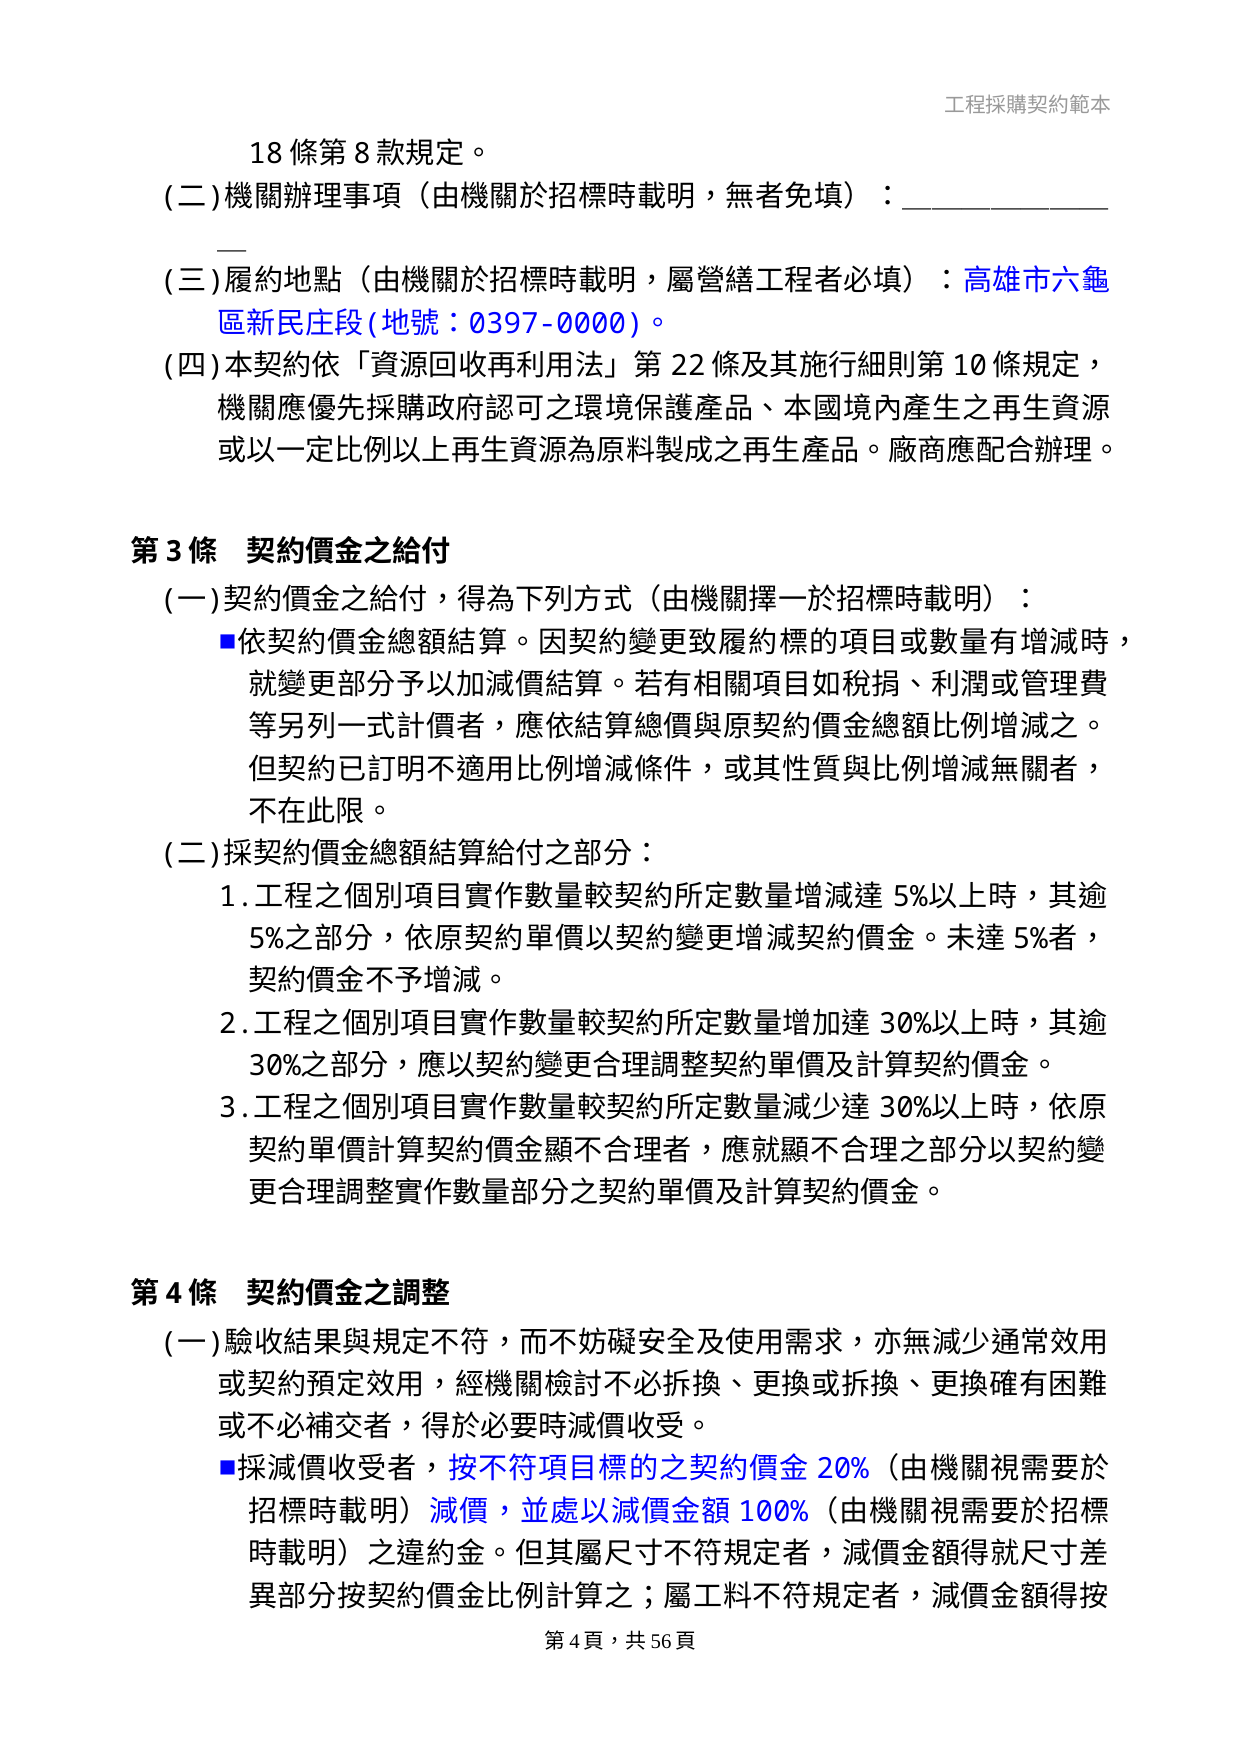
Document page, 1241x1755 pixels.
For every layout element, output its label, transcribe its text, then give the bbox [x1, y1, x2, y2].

text 第3條 契約價金之給付 [130, 527, 1110, 569]
text (二)機關辦理事項（由機關於招標時載明，無者免填）：＿＿＿＿＿＿＿＿ [159, 172, 1110, 257]
text 3.工程之個別項目實作數量較契約所定數量減少達30%以上時，依原契約單價計算契約價金顯不合理者，應就顯不合理之部分以契約變更合理調整實作數量部分之契約單價及計算契約價金。 [218, 1084, 1108, 1211]
text ■依契約價金總額結算。因契約變更致履約標的項目或數量有增減時，就變更部分予以加減價結算。若有相關項目如稅捐、利潤或管理費等另列一式計價者，應依結算總價與原契約價金總額比例增減之。但契約已訂明不適用比例增減條件，或其性質與比例增減無關者，不在此限。 [218, 618, 1110, 830]
text (一)契約價金之給付，得為下列方式（由機關擇一於招標時載明）： [159, 576, 1110, 618]
text (四)本契約依「資源回收再利用法」第22條及其施行細則第10條規定，機關應優先採購政府認可之環境保護產品、本國境內產生之再生資源或以一定比例以上再生資源為原料製成之再生產品。廠商應配合辦理。 [159, 342, 1110, 469]
text (一)驗收結果與規定不符，而不妨礙安全及使用需求，亦無減少通常效用或契約預定效用，經機關檢討不必拆換、更換或拆換、更換確有困難，或不必補交者，得於必要時減價收受。 [159, 1318, 1110, 1445]
text 18條第8款規定。 [218, 130, 1104, 172]
text ■採減價收受者，按不符項目標的之契約價金20%（由機關視需要於招標時載明）減價，並處以減價金額100%（由機關視需要於招標時載明）之違約金。但其屬尺寸不符規定者，減價金額得就尺寸差異部分按契約價金比例計算之；屬工料不符規定者，減價金額得按工料差額計算之。減價及違約金之總額，以該項目之契約價金為限。 [218, 1445, 1110, 1614]
text 2.工程之個別項目實作數量較契約所定數量增加達30%以上時，其逾30%之部分，應以契約變更合理調整契約單價及計算契約價金。 [218, 999, 1108, 1084]
text (三)履約地點（由機關於招標時載明，屬營繕工程者必填）：高雄市六龜區新民庄段(地號：0397-0000)。 [159, 257, 1110, 342]
text 第4條 契約價金之調整 [130, 1269, 1110, 1312]
text (二)採契約價金總額結算給付之部分： [159, 830, 1110, 872]
text 1.工程之個別項目實作數量較契約所定數量增減達5%以上時，其逾5%之部分，依原契約單價以契約變更增減契約價金。未達5%者，契約價金不予增減。 [218, 872, 1108, 999]
